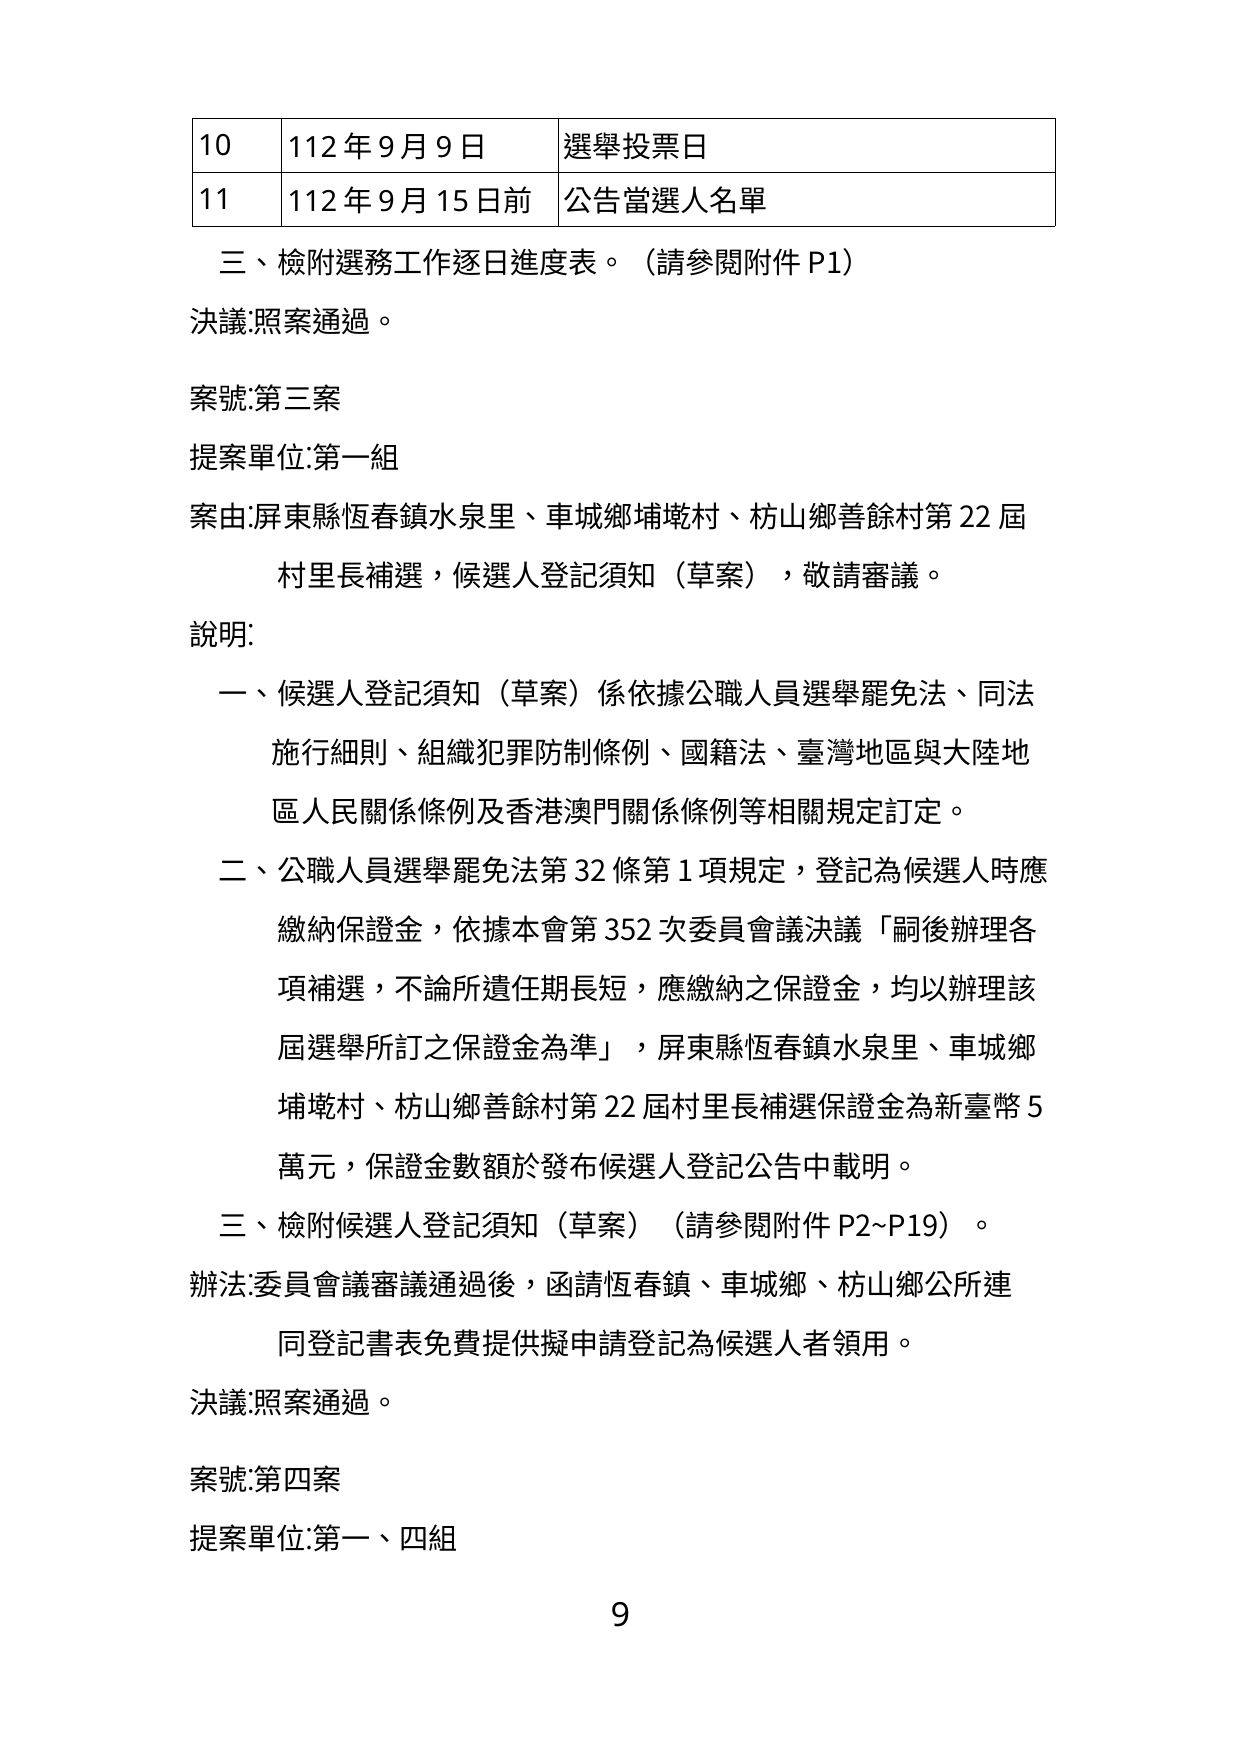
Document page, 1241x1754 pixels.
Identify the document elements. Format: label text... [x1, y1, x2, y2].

list 三、檢附候選人登記須知（草案）（請參閱附件P2~P19）。 [218, 1189, 1122, 1248]
list 決議⁚照案通過。 [189, 1366, 1122, 1425]
list 村里長補選，候選人登記須知（草案），敬請審議。 [278, 539, 1057, 598]
list 三、檢附選務工作逐日進度表。（請參閱附件P1） [218, 226, 1122, 285]
list 繳納保證金，依據本會第352次委員會議決議「嗣後辦理各項補選，不論所遺任期長短，應繳納之保證金，均以辦理該屆選舉所訂之保證金為準」，屏東縣恆春鎮水泉里、車城鄉埔墘村、枋山鄉善餘村第22屆村里長補選保證金為新臺幣5萬元，保證金數額於發布候選人登記公告中載明。 [278, 893, 1057, 1189]
list 提案單位⁚第一、四組 [189, 1502, 1122, 1561]
list 同登記書表免費提供擬申請登記為候選人者領用。 [278, 1307, 1057, 1366]
table_cell 11 [193, 173, 281, 226]
list 案號⁚第四案 [189, 1443, 1122, 1502]
list 案號⁚第三案 [189, 362, 1122, 421]
list 施行細則、組織犯罪防制條例、國籍法、臺灣地區與大陸地區人民關係條例及香港澳門關係條例等相關規定訂定。 [272, 716, 1045, 834]
table_cell 公告當選人名單 [559, 173, 1055, 226]
table_cell 選舉投票日 [559, 119, 1055, 172]
list 案由⁚屏東縣恆春鎮水泉里、車城鄉埔墘村、枋山鄉善餘村第22屆 [189, 480, 1057, 539]
table_cell 112年9月9日 [282, 119, 558, 172]
list 說明⁚ [189, 598, 1122, 657]
table_cell 10 [193, 119, 281, 172]
table_cell 112年9月15日前 [282, 173, 558, 226]
list 一、候選人登記須知（草案）係依據公職人員選舉罷免法、同法 [218, 657, 1045, 716]
list 辦法⁚委員會議審議通過後，函請恆春鎮、車城鄉、枋山鄉公所連 [189, 1248, 1057, 1307]
list 提案單位⁚第一組 [189, 421, 1122, 480]
list 決議⁚照案通過。 [189, 285, 1122, 344]
list 二、公職人員選舉罷免法第32條第1項規定，登記為候選人時應 [218, 834, 1057, 893]
